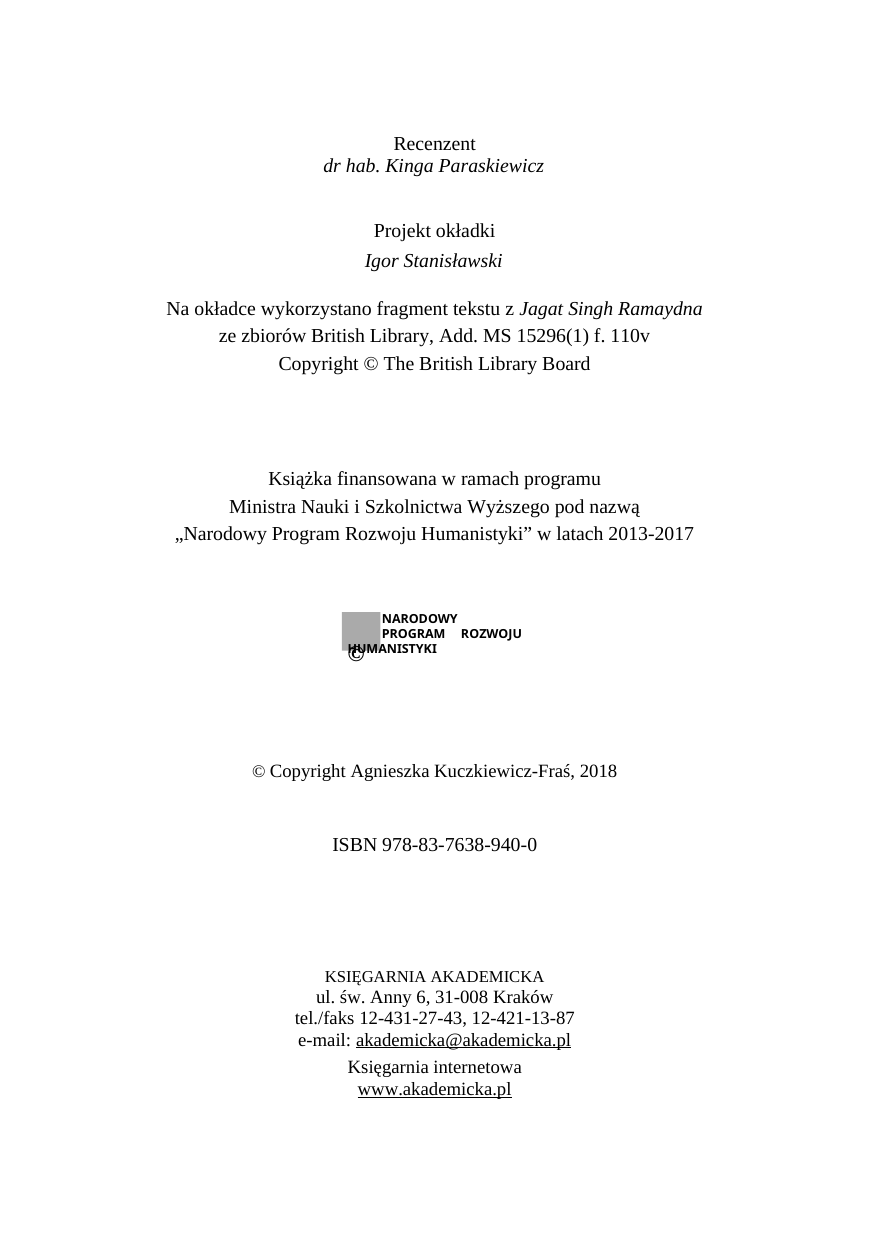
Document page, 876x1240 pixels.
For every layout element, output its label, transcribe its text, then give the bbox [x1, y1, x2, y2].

text ISBN 978-83-7638-940-0 [149, 836, 720, 856]
text © Copyright Agnieszka Kuczkiewicz-Fraś, 2018 [149, 763, 720, 781]
text dr hab. Kinga Paraskiewicz [149, 156, 720, 176]
text Na okładce wykorzystano fragment tekstu z Jagat Singh Ramaydna ze zbiorów British Library, Add. MS 15296(1) f. 110v Copyright © The British Library Board [149, 293, 720, 376]
text KSIĘGARNIA AKADEMICKA [149, 969, 720, 986]
text Recenzent [149, 135, 720, 154]
text ul. św. Anny 6, 31-008 Kraków tel./faks 12-431-27-43, 12-421-13-87 e-mail: akademicka@akademicka.pl [149, 986, 720, 1051]
text Projekt okładki Igor Stanisławski [149, 214, 720, 273]
text ©NARODOWY PROGRAM ROZWOJU HUMANISTYKI [347, 612, 522, 653]
text Księgarnia internetowa www.akademicka.pl [149, 1057, 720, 1100]
text Książka finansowana w ramach programu Ministra Nauki i Szkolnictwa Wyższego pod nazwą „Narodowy Program Rozwoju Humanistyki” w latach 2013-2017 [149, 463, 720, 546]
